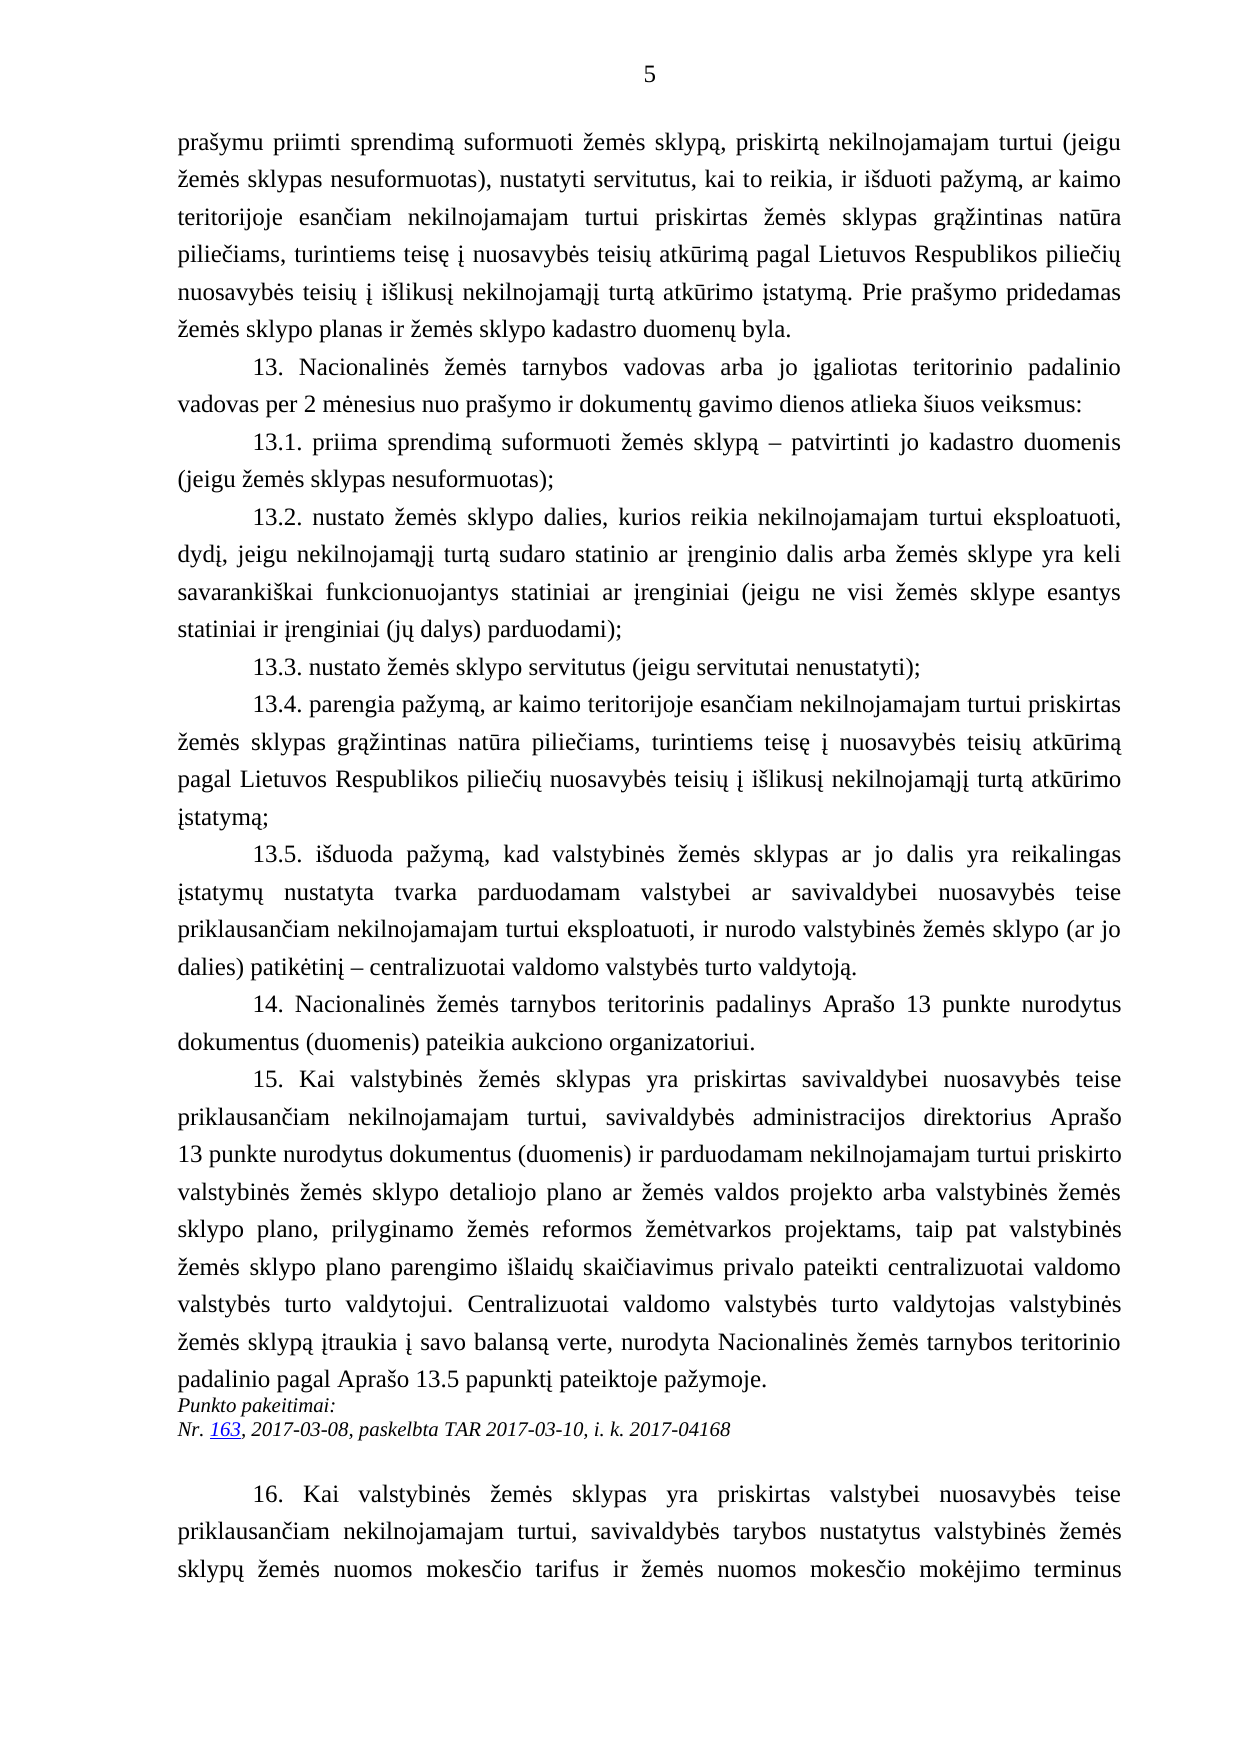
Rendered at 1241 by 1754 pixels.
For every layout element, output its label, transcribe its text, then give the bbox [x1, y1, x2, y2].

text 15. Kai valstybinės žemės sklypas yra priskirtas savivaldybei nuosavybės teise priklausančiam nekilnojamajam turtui, savivaldybės administracijos direktorius Aprašo 13 punkte nurodytus dokumentus (duomenis) ir parduodamam nekilnojamajam turtui priskirto valstybinės žemės sklypo detaliojo plano ar žemės valdos projekto arba valstybinės žemės sklypo plano, prilyginamo žemės reformos žemėtvarkos projektams, taip pat valstybinės žemės sklypo plano parengimo išlaidų skaičiavimus privalo pateikti centralizuotai valdomo valstybės turto valdytojui. Centralizuotai valdomo valstybės turto valdytojas valstybinės žemės sklypą įtraukia į savo balansą verte, nurodyta Nacionalinės žemės tarnybos teritorinio padalinio pagal Aprašo 13.5 papunktį pateiktoje pažymoje. [177, 1056, 1122, 1393]
text 13.1. priima sprendimą suformuoti žemės sklypą – patvirtinti jo kadastro duomenis (jeigu žemės sklypas nesuformuotas); [177, 418, 1122, 493]
text 14. Nacionalinės žemės tarnybos teritorinis padalinys Aprašo 13 punkte nurodytus dokumentus (duomenis) pateikia aukciono organizatoriui. [177, 981, 1122, 1056]
text Nr. 163, 2017-03-08, paskelbta TAR 2017-03-10, i. k. 2017-04168 [177, 1417, 1122, 1441]
text 13.4. parengia pažymą, ar kaimo teritorijoje esančiam nekilnojamajam turtui priskirtas žemės sklypas grąžintinas natūra piliečiams, turintiems teisę į nuosavybės teisių atkūrimą pagal Lietuvos Respublikos piliečių nuosavybės teisių į išlikusį nekilnojamąjį turtą atkūrimo įstatymą; [177, 681, 1122, 831]
text 13. Nacionalinės žemės tarnybos vadovas arba jo įgaliotas teritorinio padalinio vadovas per 2 mėnesius nuo prašymo ir dokumentų gavimo dienos atlieka šiuos veiksmus: [177, 343, 1122, 418]
text 16. Kai valstybinės žemės sklypas yra priskirtas valstybei nuosavybės teise priklausančiam nekilnojamajam turtui, savivaldybės tarybos nustatytus valstybinės žemės sklypų žemės nuomos mokesčio tarifus ir žemės nuomos mokesčio mokėjimo terminus [177, 1470, 1122, 1582]
text 13.5. išduoda pažymą, kad valstybinės žemės sklypas ar jo dalis yra reikalingas įstatymų nustatyta tvarka parduodamam valstybei ar savivaldybei nuosavybės teise priklausančiam nekilnojamajam turtui eksploatuoti, ir nurodo valstybinės žemės sklypo (ar jo dalies) patikėtinį – centralizuotai valdomo valstybės turto valdytoją. [177, 831, 1122, 981]
text prašymu priimti sprendimą suformuoti žemės sklypą, priskirtą nekilnojamajam turtui (jeigu žemės sklypas nesuformuotas), nustatyti servitutus, kai to reikia, ir išduoti pažymą, ar kaimo teritorijoje esančiam nekilnojamajam turtui priskirtas žemės sklypas grąžintinas natūra piliečiams, turintiems teisę į nuosavybės teisių atkūrimą pagal Lietuvos Respublikos piliečių nuosavybės teisių į išlikusį nekilnojamąjį turtą atkūrimo įstatymą. Prie prašymo pridedamas žemės sklypo planas ir žemės sklypo kadastro duomenų byla. [177, 118, 1122, 343]
text 13.2. nustato žemės sklypo dalies, kurios reikia nekilnojamajam turtui eksploatuoti, dydį, jeigu nekilnojamąjį turtą sudaro statinio ar įrenginio dalis arba žemės sklype yra keli savarankiškai funkcionuojantys statiniai ar įrenginiai (jeigu ne visi žemės sklype esantys statiniai ir įrenginiai (jų dalys) parduodami); [177, 493, 1122, 643]
text Punkto pakeitimai: [177, 1393, 1122, 1417]
text 13.3. nustato žemės sklypo servitutus (jeigu servitutai nenustatyti); [177, 643, 1122, 681]
